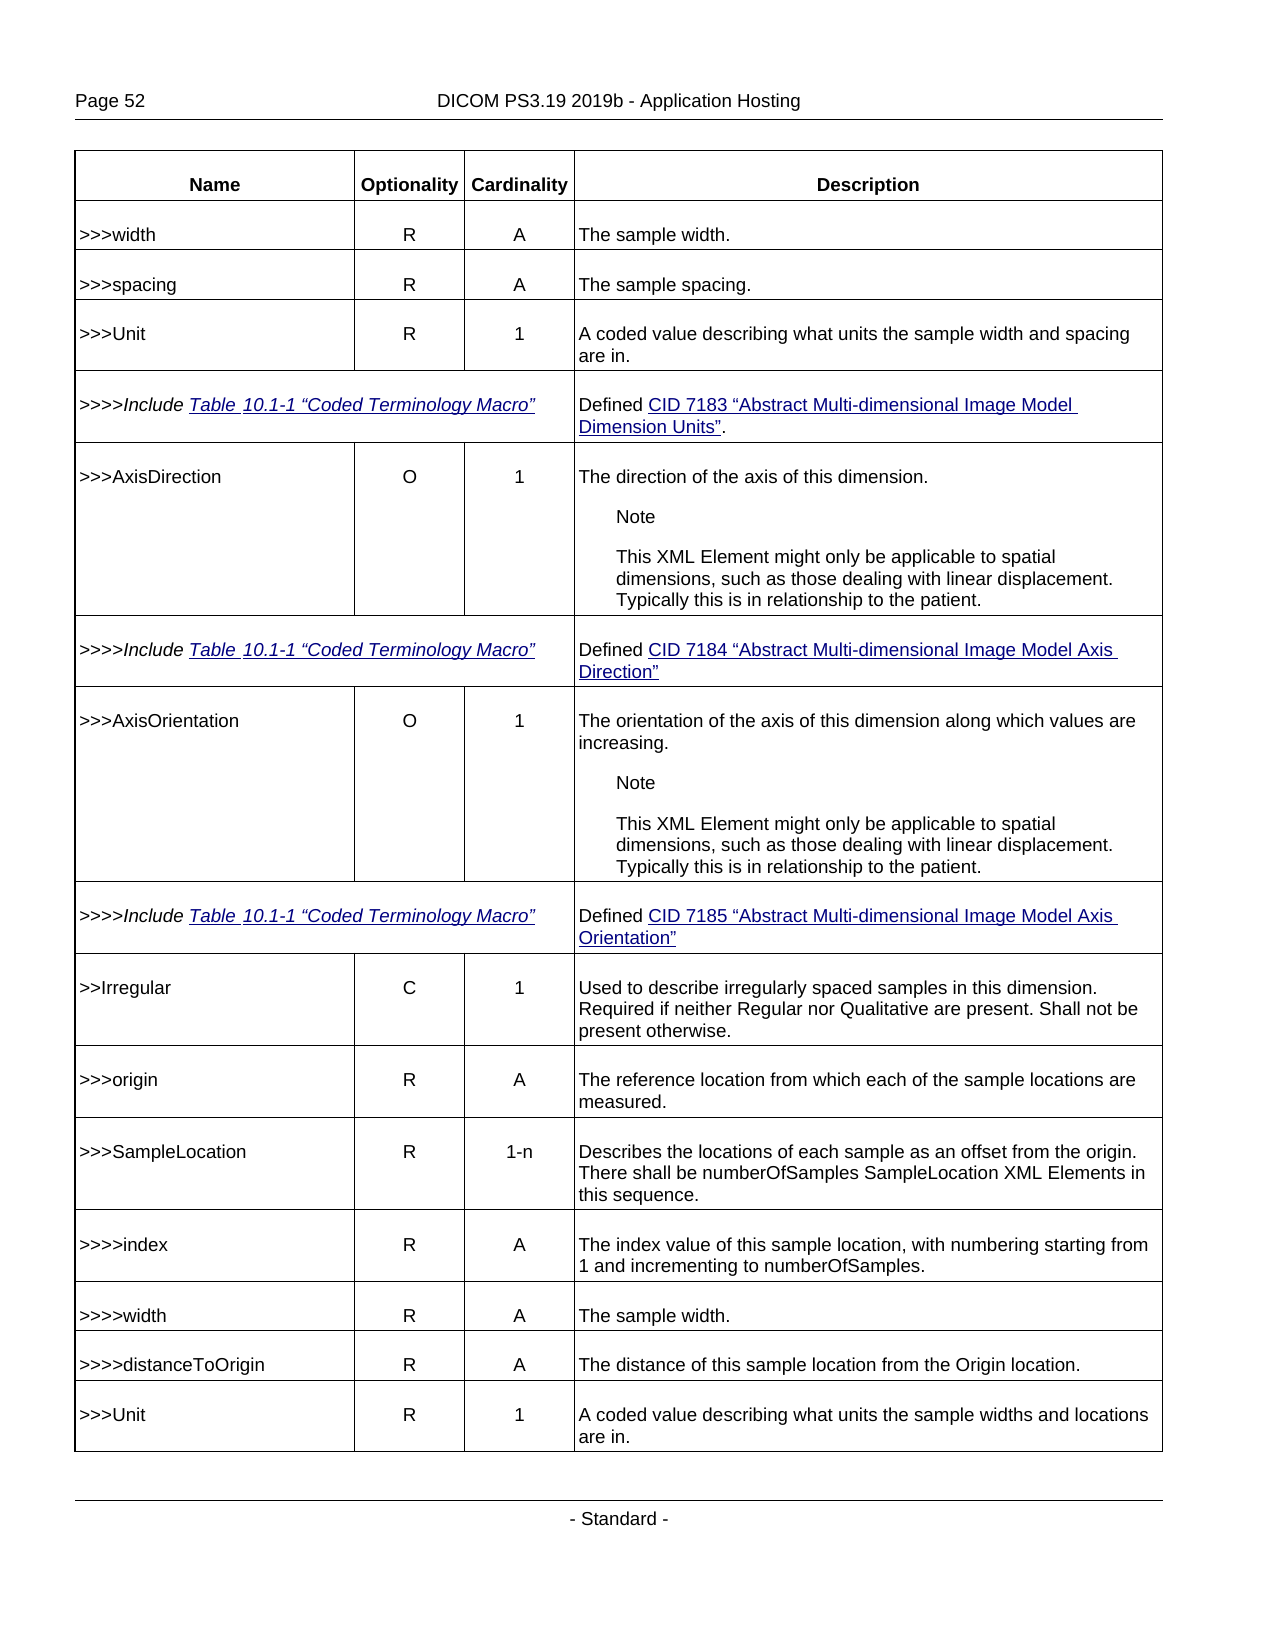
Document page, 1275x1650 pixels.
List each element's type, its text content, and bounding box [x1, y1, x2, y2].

table_cell Describes the locations of each sample as an offset from the origin. There shall be numberOfSamples SampleLocation XML Elements in this sequence. [575, 1118, 1162, 1209]
table_cell O [355, 687, 464, 881]
table_cell 1 [465, 443, 574, 615]
table_header Cardinality [465, 151, 574, 200]
table_cell >>>width [76, 201, 354, 249]
table_cell R [355, 300, 464, 370]
table_cell A coded value describing what units the sample widths and locations are in. [575, 1381, 1162, 1451]
table_cell >>>>index [76, 1210, 354, 1281]
table_cell R [355, 201, 464, 249]
table_cell 1 [465, 687, 574, 881]
table_cell C [355, 954, 464, 1045]
table_header Optionality [355, 151, 464, 200]
table_header Description [575, 151, 1162, 200]
table_cell >>>AxisOrientation [76, 687, 354, 881]
table_cell >>>SampleLocation [76, 1118, 354, 1209]
table_cell 1 [465, 1381, 574, 1451]
table_cell The sample width. [575, 201, 1162, 249]
table_cell >>>>Include Table 10.1-1 “Coded Terminology Macro” [76, 371, 574, 442]
table_cell A [465, 1331, 574, 1380]
table_cell The index value of this sample location, with numbering starting from 1 and incrementing to numberOfSamples. [575, 1210, 1162, 1281]
table_cell >>>>Include Table 10.1-1 “Coded Terminology Macro” [76, 616, 574, 686]
table_cell >>>Unit [76, 1381, 354, 1451]
table_cell R [355, 1118, 464, 1209]
table_cell >>>>width [76, 1282, 354, 1330]
table_cell >>>>distanceToOrigin [76, 1331, 354, 1380]
table_cell R [355, 250, 464, 299]
table_cell The sample spacing. [575, 250, 1162, 299]
table_cell Defined CID 7183 “Abstract Multi-dimensional Image Model Dimension Units”. [575, 371, 1162, 442]
table_cell The distance of this sample location from the Origin location. [575, 1331, 1162, 1380]
table_cell R [355, 1046, 464, 1117]
table_cell R [355, 1331, 464, 1380]
table_cell A [465, 1210, 574, 1281]
table_cell The reference location from which each of the sample locations are measured. [575, 1046, 1162, 1117]
table_cell 1 [465, 954, 574, 1045]
table_cell >>>Unit [76, 300, 354, 370]
table_cell 1 [465, 300, 574, 370]
table_cell A [465, 1282, 574, 1330]
table_cell >>>AxisDirection [76, 443, 354, 615]
table_cell Used to describe irregularly spaced samples in this dimension. Required if neither Regular nor Qualitative are present. Shall not be present otherwise. [575, 954, 1162, 1045]
table_cell A [465, 250, 574, 299]
table_cell O [355, 443, 464, 615]
table_cell >>>spacing [76, 250, 354, 299]
table_cell R [355, 1282, 464, 1330]
table_header Name [76, 151, 354, 200]
table_cell Defined CID 7185 “Abstract Multi-dimensional Image Model Axis Orientation” [575, 882, 1162, 952]
table_cell The orientation of the axis of this dimension along which values are increasing. Note This XML Element might only be applicable to spatial dimensions, such as those dealing with linear displacement. Typically this is in relationship to the patient. [575, 687, 1162, 881]
table_cell >>>>Include Table 10.1-1 “Coded Terminology Macro” [76, 882, 574, 952]
table_cell The sample width. [575, 1282, 1162, 1330]
table_cell >>>origin [76, 1046, 354, 1117]
table_cell A [465, 201, 574, 249]
table_cell >>Irregular [76, 954, 354, 1045]
table_cell The direction of the axis of this dimension. Note This XML Element might only be applicable to spatial dimensions, such as those dealing with linear displacement. Typically this is in relationship to the patient. [575, 443, 1162, 615]
table_cell A [465, 1046, 574, 1117]
table_cell Defined CID 7184 “Abstract Multi-dimensional Image Model Axis Direction” [575, 616, 1162, 686]
table_cell A coded value describing what units the sample width and spacing are in. [575, 300, 1162, 370]
table_cell R [355, 1210, 464, 1281]
table_cell 1-n [465, 1118, 574, 1209]
table_cell R [355, 1381, 464, 1451]
